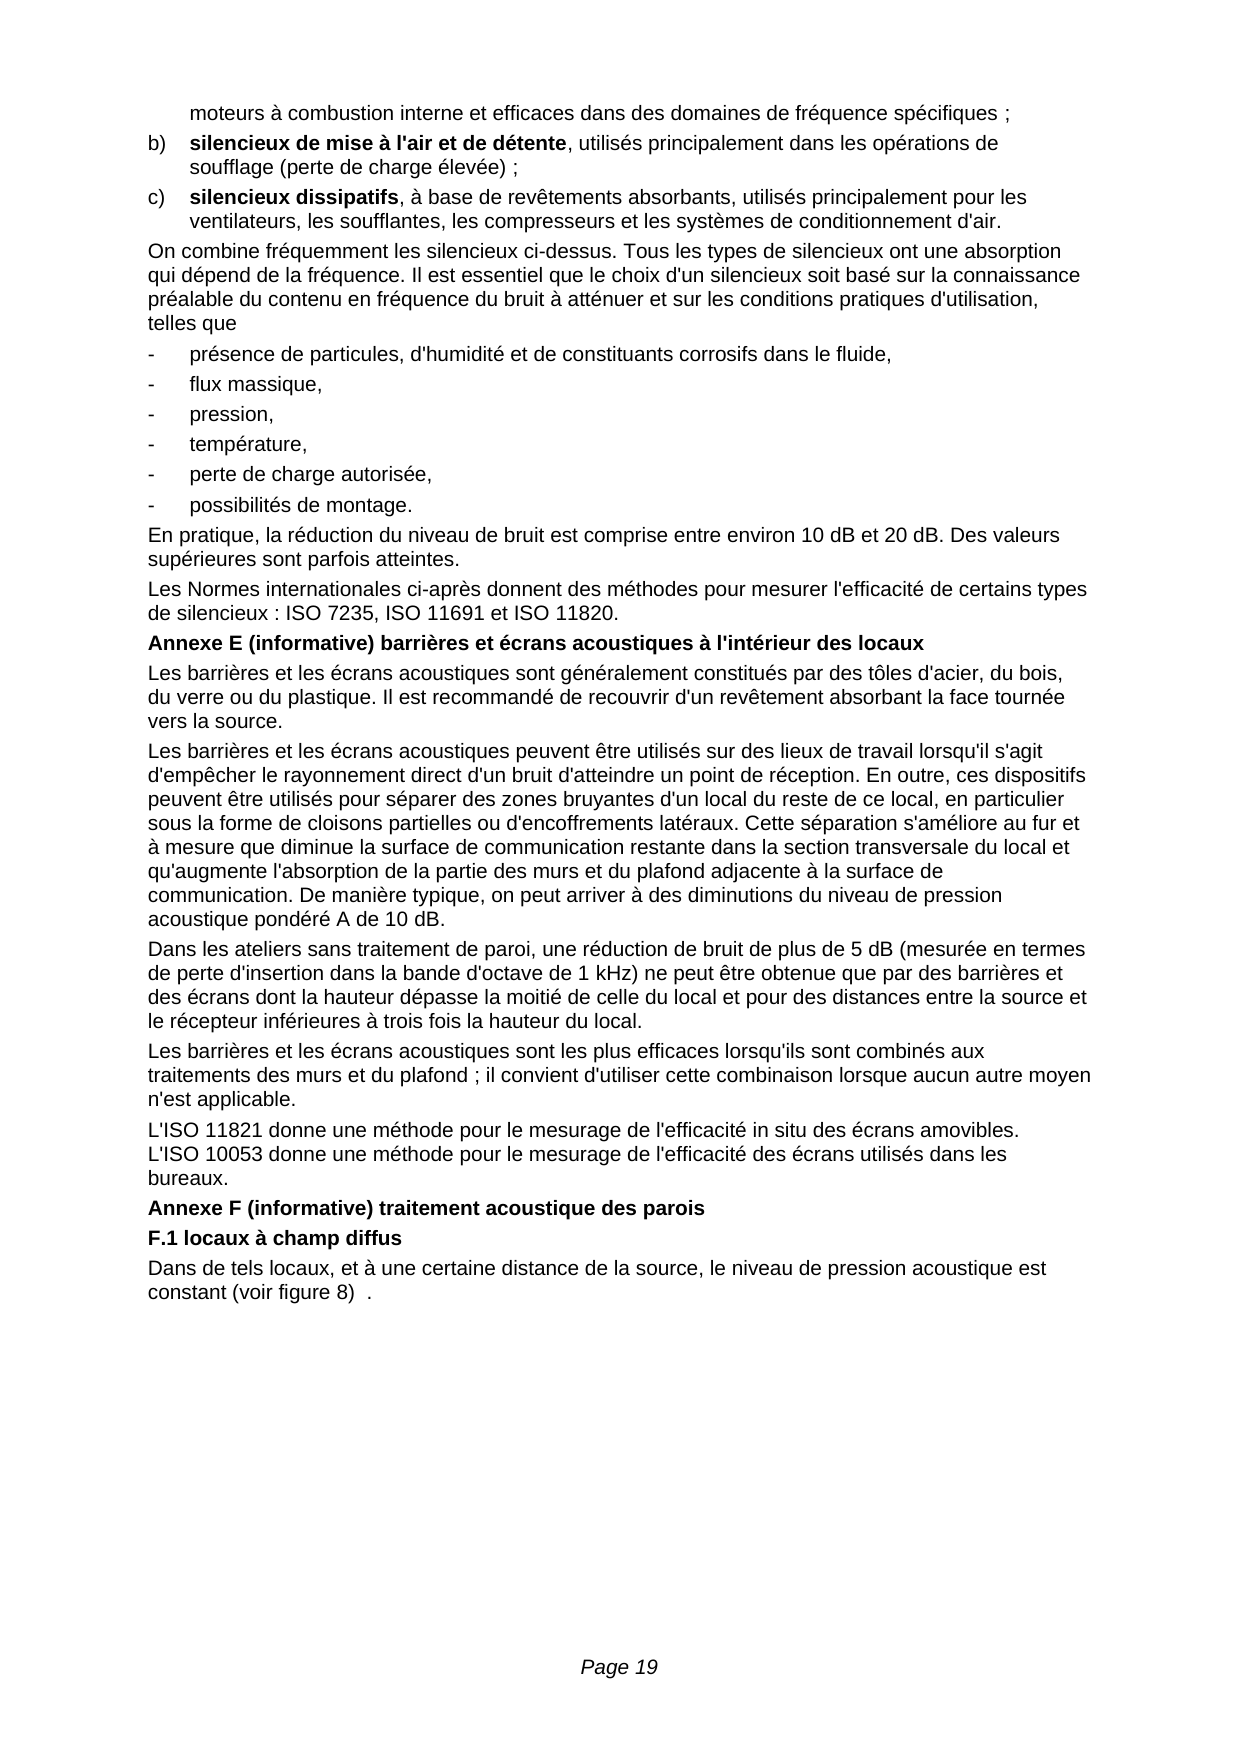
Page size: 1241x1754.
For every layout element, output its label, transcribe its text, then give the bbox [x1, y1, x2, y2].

text b) silencieux de mise à l'air et de détente, utilisés principalement dans les opérations de soufflage (perte de charge élevée) ; [148, 131, 1051, 179]
text L'ISO 11821 donne une méthode pour le mesurage de l'efficacité in situ des écrans amovibles. L'ISO 10053 donne une méthode pour le mesurage de l'efficacité des écrans utilisés dans les bureaux. [148, 1117, 1092, 1189]
text On combine fréquemment les silencieux ci-dessus. Tous les types de silencieux ont une absorption qui dépend de la fréquence. Il est essentiel que le choix d'un silencieux soit basé sur la connaissance préalable du contenu en fréquence du bruit à atténuer et sur les conditions pratiques d'utilisation, telles que [148, 239, 1092, 335]
text moteurs à combustion interne et efficaces dans des domaines de fréquence spécifiques ; [148, 101, 1051, 125]
text Les Normes internationales ci-après donnent des méthodes pour mesurer l'efficacité de certains types de silencieux : ISO 7235, ISO 11691 et ISO 11820. [148, 577, 1092, 625]
text - température, [148, 432, 1051, 456]
text Annexe E (informative) barrières et écrans acoustiques à l'intérieur des locaux [148, 631, 1092, 655]
text - pression, [148, 402, 1051, 426]
text Les barrières et les écrans acoustiques peuvent être utilisés sur des lieux de travail lorsqu'il s'agit d'empêcher le rayonnement direct d'un bruit d'atteindre un point de réception. En outre, ces dispositifs peuvent être utilisés pour séparer des zones bruyantes d'un local du reste de ce local, en particulier sous la forme de cloisons partielles ou d'encoffrements latéraux. Cette séparation s'améliore au fur et à mesure que diminue la surface de communication restante dans la section transversale du local et qu'augmente l'absorption de la partie des murs et du plafond adjacente à la surface de communication. De manière typique, on peut arriver à des diminutions du niveau de pression acoustique pondéré A de 10 dB. [148, 739, 1092, 931]
text Annexe F (informative) traitement acoustique des parois [148, 1196, 1092, 1219]
text Les barrières et les écrans acoustiques sont généralement constitués par des tôles d'acier, du bois, du verre ou du plastique. Il est recommandé de recouvrir d'un revêtement absorbant la face tournée vers la source. [148, 661, 1092, 733]
text - flux massique, [148, 372, 1051, 396]
text - perte de charge autorisée, [148, 462, 1051, 486]
text Les barrières et les écrans acoustiques sont les plus efficaces lorsqu'ils sont combinés aux traitements des murs et du plafond ; il convient d'utiliser cette combinaison lorsque aucun autre moyen n'est applicable. [148, 1039, 1092, 1111]
text Dans les ateliers sans traitement de paroi, une réduction de bruit de plus de 5 dB (mesurée en termes de perte d'insertion dans la bande d'octave de 1 kHz) ne peut être obtenue que par des barrières et des écrans dont la hauteur dépasse la moitié de celle du local et pour des distances entre la source et le récepteur inférieures à trois fois la hauteur du local. [148, 937, 1092, 1033]
text - possibilités de montage. [148, 492, 1051, 516]
text c) silencieux dissipatifs, à base de revêtements absorbants, utilisés principalement pour les ventilateurs, les soufflantes, les compresseurs et les systèmes de conditionnement d'air. [148, 185, 1051, 233]
text En pratique, la réduction du niveau de bruit est comprise entre environ 10 dB et 20 dB. Des valeurs supérieures sont parfois atteintes. [148, 523, 1092, 571]
text F.1 locaux à champ diffus [148, 1226, 1092, 1250]
text - présence de particules, d'humidité et de constituants corrosifs dans le fluide, [148, 341, 1051, 365]
text Dans de tels locaux, et à une certaine distance de la source, le niveau de pression acoustique est constant (voir figure 8) . [148, 1256, 1092, 1304]
